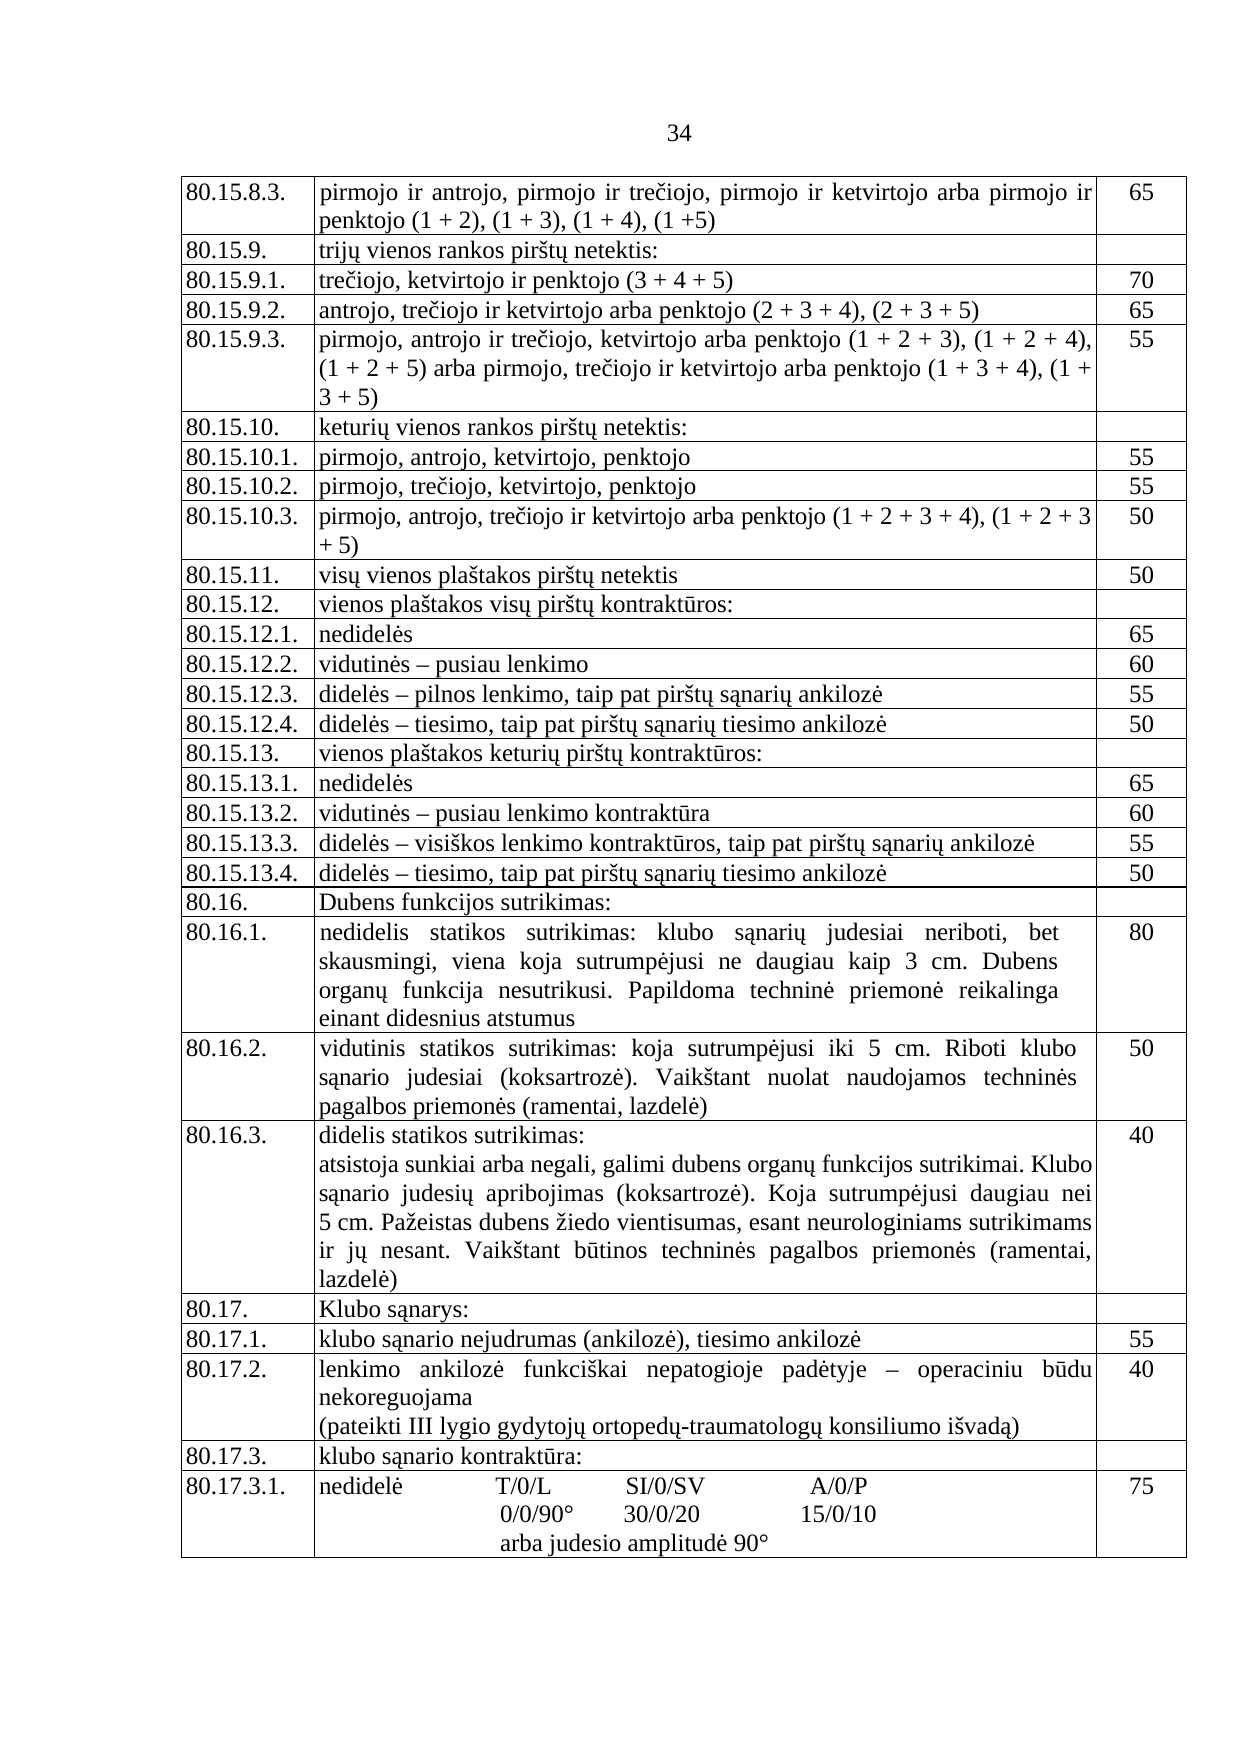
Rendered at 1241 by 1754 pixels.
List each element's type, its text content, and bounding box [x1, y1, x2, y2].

table_cell 80.15.11. [182, 560, 314, 588]
table_cell klubo sąnario nejudrumas (ankilozė), tiesimo ankilozė [315, 1324, 1096, 1353]
table_cell vidutinis statikos sutrikimas: koja sutrumpėjusi iki 5 cm. Riboti klubo sąnario judesiai (koksartrozė). Vaikštant nuolat naudojamos techninės pagalbos priemonės (ramentai, lazdelė) [315, 1033, 1096, 1119]
table_cell 80.15.13.3. [182, 828, 314, 857]
table_cell 80.15.12.1. [182, 619, 314, 648]
table_cell 80.15.13.2. [182, 798, 314, 827]
table_cell 65 [1097, 295, 1186, 323]
table_cell 60 [1097, 649, 1186, 678]
table_cell 50 [1097, 560, 1186, 588]
table_cell didelės – pilnos lenkimo, taip pat pirštų sąnarių ankilozė [315, 679, 1096, 708]
table_cell vidutinės – pusiau lenkimo [315, 649, 1096, 678]
table_cell [1097, 590, 1186, 618]
table_cell 80.16.2. [182, 1033, 314, 1119]
table_cell nedidelės [315, 619, 1096, 648]
table_cell 80.15.12. [182, 590, 314, 618]
table_cell [1097, 739, 1186, 767]
table_cell [1097, 888, 1186, 916]
table_cell 50 [1097, 709, 1186, 737]
table_cell vienos plaštakos keturių pirštų kontraktūros: [315, 739, 1096, 767]
table_cell 80.15.9.1. [182, 265, 314, 294]
table_cell 80.15.12.4. [182, 709, 314, 737]
table_cell 80.15.9. [182, 235, 314, 264]
table_cell 80.17.3. [182, 1441, 314, 1470]
table_cell nedidelė T/0/L SI/0/SV A/0/P 0/0/90° 30/0/20 15/0/10 arba judesio amplitudė 90° [315, 1471, 1096, 1557]
table_cell 55 [1097, 325, 1186, 411]
table_cell 40 [1097, 1121, 1186, 1293]
table_cell 40 [1097, 1354, 1186, 1440]
table_cell 80.15.8.3. [182, 177, 314, 234]
table_cell 55 [1097, 1324, 1186, 1353]
table_cell 75 [1097, 1471, 1186, 1557]
table_cell 80.15.12.2. [182, 649, 314, 678]
table_cell didelis statikos sutrikimas: atsistoja sunkiai arba negali, galimi dubens organų funkcijos sutrikimai. Klubo sąnario judesių apribojimas (koksartrozė). Koja sutrumpėjusi daugiau nei 5 cm. Pažeistas dubens žiedo vientisumas, esant neurologiniams sutrikimams ir jų nesant. Vaikštant būtinos techninės pagalbos priemonės (ramentai, lazdelė) [315, 1121, 1096, 1293]
table_cell nedidelės [315, 768, 1096, 797]
table_cell nedidelis statikos sutrikimas: klubo sąnarių judesiai neriboti, bet skausmingi, viena koja sutrumpėjusi ne daugiau kaip 3 cm. Dubens organų funkcija nesutrikusi. Papildoma techninė priemonė reikalinga einant didesnius atstumus [315, 917, 1096, 1032]
table_cell 65 [1097, 768, 1186, 797]
table_cell 65 [1097, 177, 1186, 234]
table_cell 80.15.10. [182, 412, 314, 441]
table_cell 65 [1097, 619, 1186, 648]
table_cell 80.16.3. [182, 1121, 314, 1293]
table_cell 80.15.12.3. [182, 679, 314, 708]
table_cell pirmojo, antrojo, ketvirtojo, penktojo [315, 442, 1096, 470]
table_cell 80.15.9.3. [182, 325, 314, 411]
table_cell 55 [1097, 828, 1186, 857]
table_cell 60 [1097, 798, 1186, 827]
table_cell 50 [1097, 1033, 1186, 1119]
table_cell didelės – tiesimo, taip pat pirštų sąnarių tiesimo ankilozė [315, 709, 1096, 737]
table_cell vidutinės – pusiau lenkimo kontraktūra [315, 798, 1096, 827]
table_cell [1097, 412, 1186, 441]
table_cell antrojo, trečiojo ir ketvirtojo arba penktojo (2 + 3 + 4), (2 + 3 + 5) [315, 295, 1096, 323]
table_cell 55 [1097, 442, 1186, 470]
table_cell 70 [1097, 265, 1186, 294]
table_cell didelės – tiesimo, taip pat pirštų sąnarių tiesimo ankilozė [315, 858, 1096, 886]
table_cell 80.15.13.1. [182, 768, 314, 797]
table_cell 80.16. [182, 888, 314, 916]
table_cell didelės – visiškos lenkimo kontraktūros, taip pat pirštų sąnarių ankilozė [315, 828, 1096, 857]
table_cell visų vienos plaštakos pirštų netektis [315, 560, 1096, 588]
table_cell pirmojo, antrojo, trečiojo ir ketvirtojo arba penktojo (1 + 2 + 3 + 4), (1 + 2 + 3 + 5) [315, 501, 1096, 559]
table_cell 80.17.1. [182, 1324, 314, 1353]
table_cell 80.15.13.4. [182, 858, 314, 886]
table_cell lenkimo ankilozė funkciškai nepatogioje padėtyje – operaciniu būdu nekoreguojama (pateikti III lygio gydytojų ortopedų-traumatologų konsiliumo išvadą) [315, 1354, 1096, 1440]
table_cell 55 [1097, 679, 1186, 708]
table_cell 80.16.1. [182, 917, 314, 1032]
table_cell 50 [1097, 501, 1186, 559]
table_cell [1097, 1441, 1186, 1470]
table_cell trečiojo, ketvirtojo ir penktojo (3 + 4 + 5) [315, 265, 1096, 294]
table_cell 50 [1097, 858, 1186, 886]
table_cell 80 [1097, 917, 1186, 1032]
table_cell klubo sąnario kontraktūra: [315, 1441, 1096, 1470]
table_cell 55 [1097, 471, 1186, 500]
table_cell pirmojo, antrojo ir trečiojo, ketvirtojo arba penktojo (1 + 2 + 3), (1 + 2 + 4), (1 + 2 + 5) arba pirmojo, trečiojo ir ketvirtojo arba penktojo (1 + 3 + 4), (1 + 3 + 5) [315, 325, 1096, 411]
table_cell Dubens funkcijos sutrikimas: [315, 888, 1096, 916]
table_cell vienos plaštakos visų pirštų kontraktūros: [315, 590, 1096, 618]
table_cell 80.15.10.1. [182, 442, 314, 470]
table_cell Klubo sąnarys: [315, 1294, 1096, 1323]
table_cell 80.17. [182, 1294, 314, 1323]
table_cell keturių vienos rankos pirštų netektis: [315, 412, 1096, 441]
table_cell 80.15.10.2. [182, 471, 314, 500]
table_cell trijų vienos rankos pirštų netektis: [315, 235, 1096, 264]
table_cell [1097, 1294, 1186, 1323]
table_cell 80.15.13. [182, 739, 314, 767]
table_cell 80.17.3.1. [182, 1471, 314, 1557]
table_cell pirmojo, trečiojo, ketvirtojo, penktojo [315, 471, 1096, 500]
table_cell [1097, 235, 1186, 264]
table_cell 80.15.10.3. [182, 501, 314, 559]
table_cell pirmojo ir antrojo, pirmojo ir trečiojo, pirmojo ir ketvirtojo arba pirmojo ir penktojo (1 + 2), (1 + 3), (1 + 4), (1 +5) [315, 177, 1096, 234]
table_cell 80.17.2. [182, 1354, 314, 1440]
table_cell 80.15.9.2. [182, 295, 314, 323]
